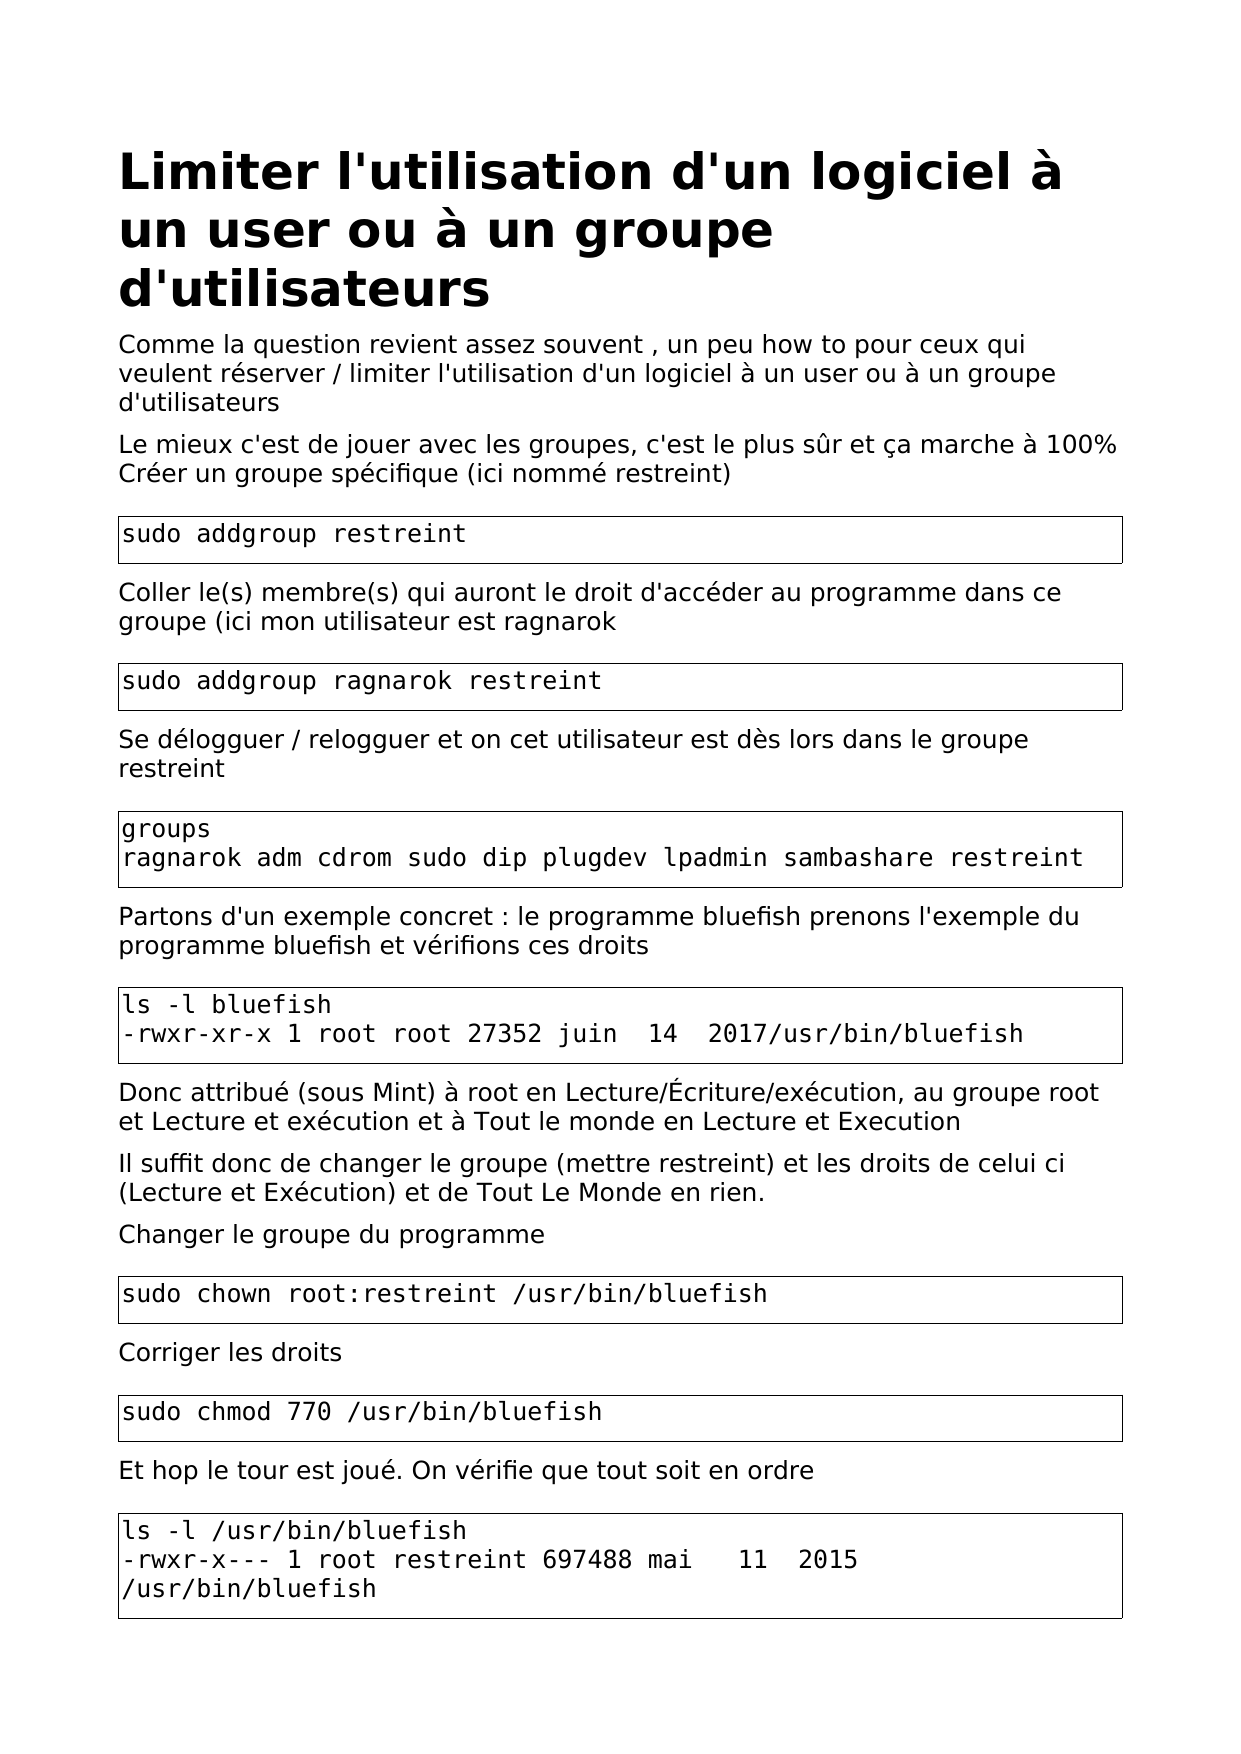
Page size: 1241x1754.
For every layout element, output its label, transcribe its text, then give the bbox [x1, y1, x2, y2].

table_header ls -l bluefish -rwxr-xr-x 1 root root 27352 juin 14 2017/usr/bin/bluefish [119, 988, 1122, 1063]
text Changer le groupe du programme [118, 1220, 1122, 1249]
table_header groups ragnarok adm cdrom sudo dip plugdev lpadmin sambashare restreint [119, 812, 1122, 887]
text Partons d'un exemple concret : le programme bluefish prenons l'exemple du programme bluefish et vérifions ces droits [118, 902, 1122, 960]
text Donc attribué (sous Mint) à root en Lecture/Écriture/exécution, au groupe root et Lecture et exécution et à Tout le monde en Lecture et Execution [118, 1078, 1122, 1137]
text Il suffit donc de changer le groupe (mettre restreint) et les droits de celui ci (Lecture et Exécution) et de Tout Le Monde en rien. [118, 1149, 1122, 1207]
text Coller le(s) membre(s) qui auront le droit d'accéder au programme dans ce groupe (ici mon utilisateur est ragnarok [118, 578, 1122, 636]
table_header sudo chmod 770 /usr/bin/bluefish [119, 1396, 1122, 1441]
table_header sudo addgroup ragnarok restreint [119, 664, 1122, 710]
table_header sudo chown root:restreint /usr/bin/bluefish [119, 1277, 1122, 1323]
table_header sudo addgroup restreint [119, 517, 1122, 563]
table_header ls -l /usr/bin/bluefish -rwxr-x--- 1 root restreint 697488 mai 11 2015 /usr/bin/bluefish [119, 1514, 1122, 1618]
text Et hop le tour est joué. On vérifie que tout soit en ordre [118, 1456, 1122, 1486]
text Comme la question revient assez souvent , un peu how to pour ceux qui veulent réserver / limiter l'utilisation d'un logiciel à un user ou à un groupe d'utilisateurs [118, 330, 1122, 418]
subtitle Limiter l'utilisation d'un logiciel à un user ou à un groupe d'utilisateurs [118, 143, 1122, 318]
text Corriger les droits [118, 1338, 1122, 1367]
text Se délogguer / relogguer et on cet utilisateur est dès lors dans le groupe restreint [118, 725, 1122, 783]
text Le mieux c'est de jouer avec les groupes, c'est le plus sûr et ça marche à 100% Créer un groupe spécifique (ici nommé restreint) [118, 430, 1122, 489]
